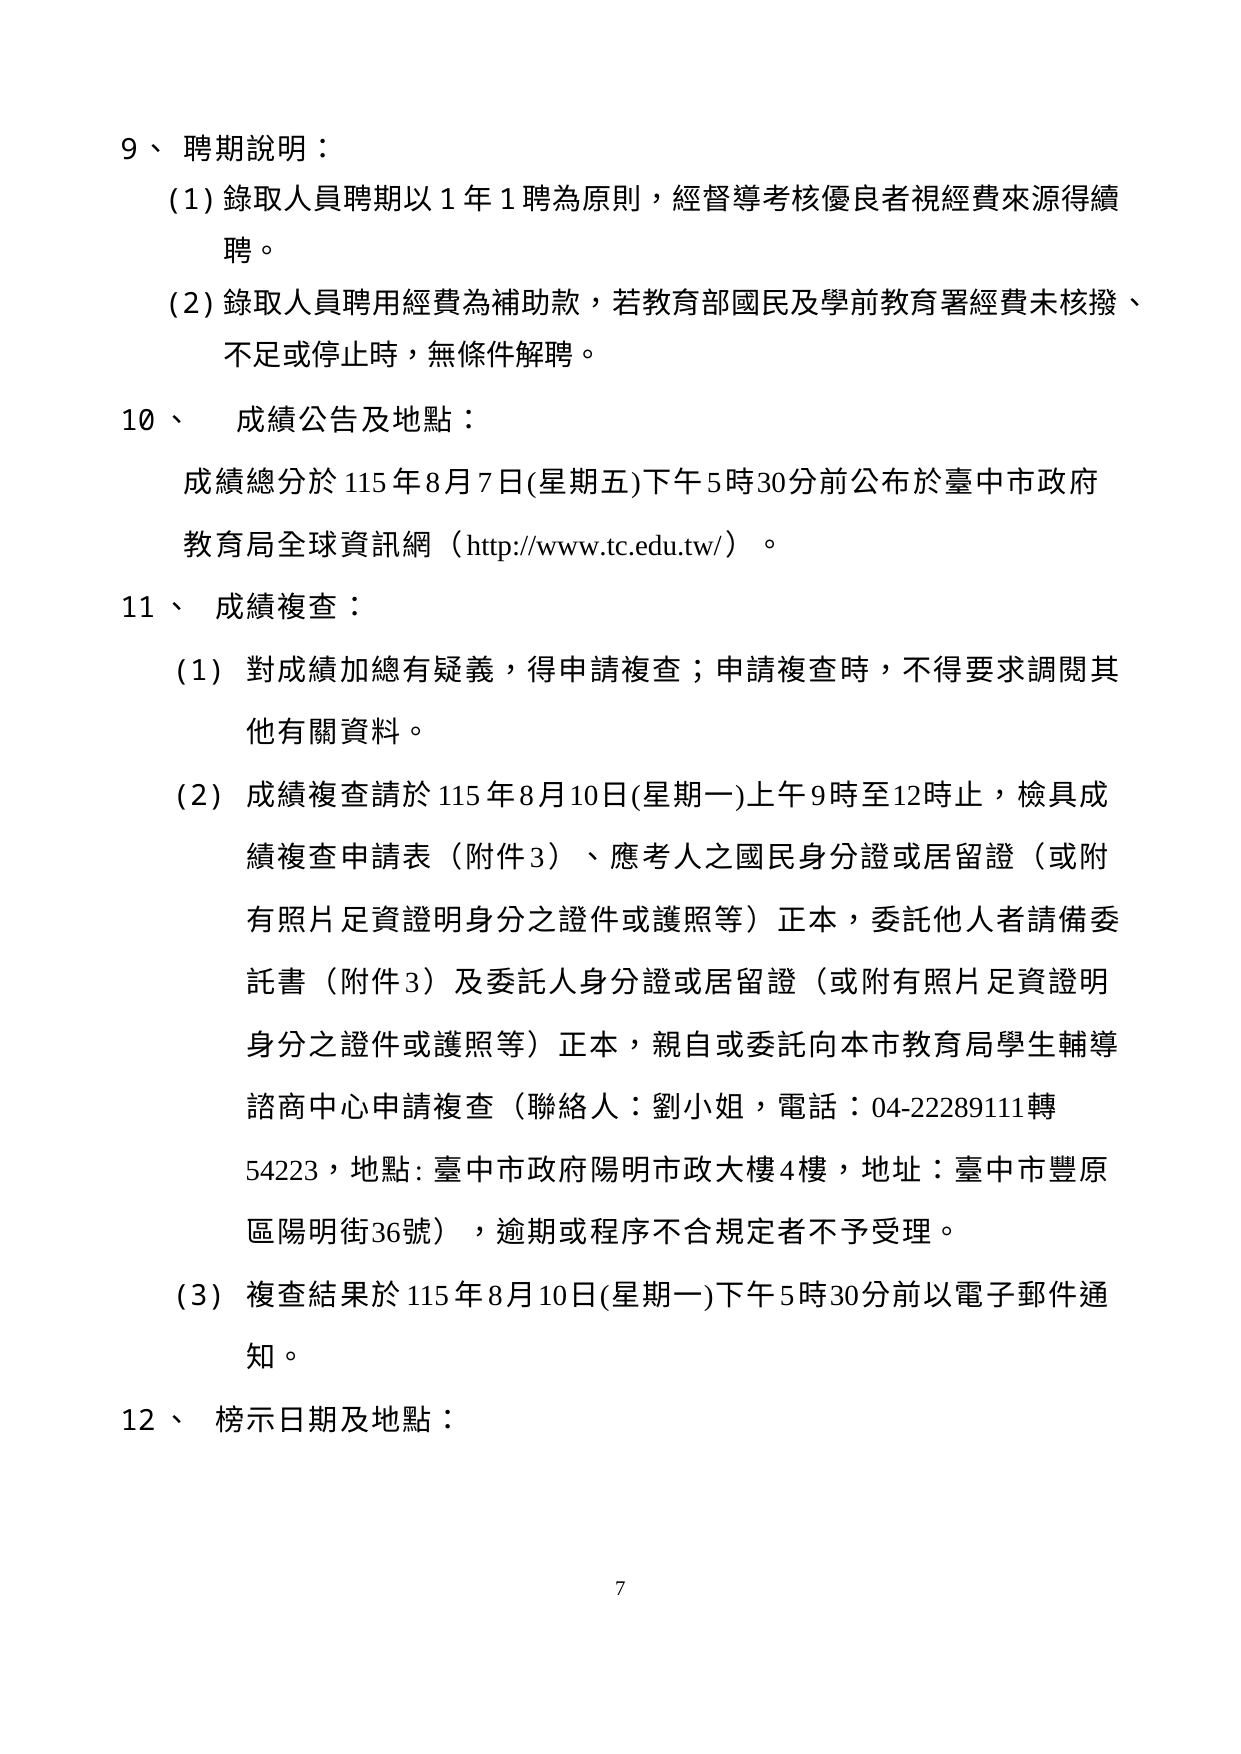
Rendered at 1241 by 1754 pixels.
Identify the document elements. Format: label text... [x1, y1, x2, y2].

list 成績複查請於115年8月10日(星期一)上午9時至12時止，檢具成績複查申請表（附件3）、應考人之國民身分證或居留證（或附有照片足資證明身分之證件或護照等）正本，委託他人者請備委託書（附件3）及委託人身分證或居留證（或附有照片足資證明身分之證件或護照等）正本，親自或委託向本市教育局學生輔導諮商中心申請複查（聯絡人：劉小姐，電話：04-22289111轉54223，地點: 臺中市政府陽明市政大樓4樓，地址：臺中市豐原區陽明街36號），逾期或程序不合規定者不予受理。 [170, 751, 1120, 1251]
list 錄取人員聘用經費為補助款，若教育部國民及學前教育署經費未核撥、不足或停止時，無條件解聘。 [164, 272, 1120, 376]
list 榜示日期及地點： [120, 1376, 1120, 1438]
list 成績公告及地點： [120, 376, 1120, 438]
text 成績總分於115年8月7日(星期五)下午5時30分前公布於臺中市政府教育局全球資訊網（http://www.tc.edu.tw/）。 [179, 438, 1120, 563]
list 錄取人員聘期以1年1聘為原則，經督導考核優良者視經費來源得續聘。 [164, 167, 1120, 272]
list 成績複查： [120, 563, 1120, 626]
list 對成績加總有疑義，得申請複查；申請複查時，不得要求調閱其他有關資料。 [170, 626, 1120, 751]
list 聘期說明： [120, 105, 1120, 167]
list 複查結果於115年8月10日(星期一)下午5時30分前以電子郵件通知。 [170, 1251, 1120, 1376]
